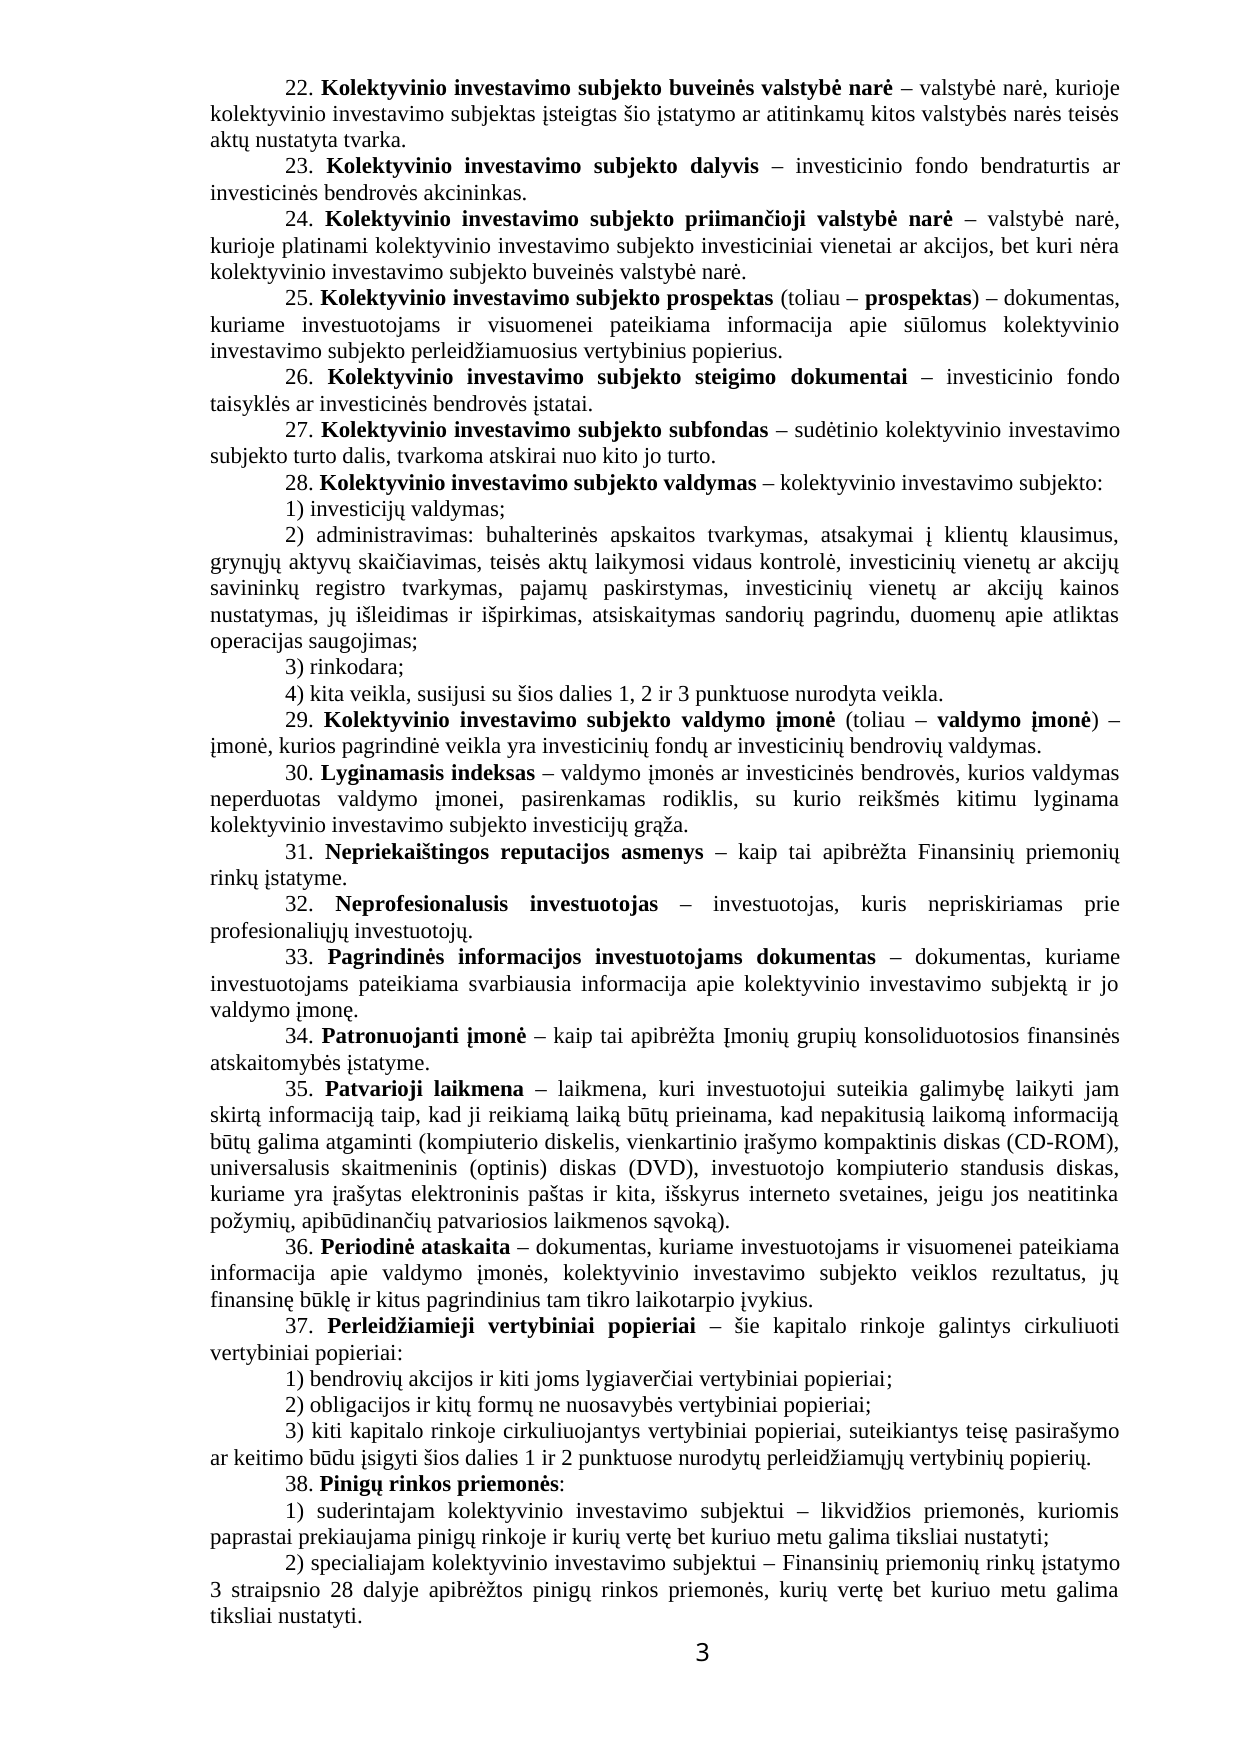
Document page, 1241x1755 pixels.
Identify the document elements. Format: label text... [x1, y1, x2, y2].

text 28. Kolektyvinio investavimo subjekto valdymas – kolektyvinio investavimo subjekto: [210, 469, 1120, 495]
text 3) kiti kapitalo rinkoje cirkuliuojantys vertybiniai popieriai, suteikiantys teisę pasirašymo ar keitimo būdu įsigyti šios dalies 1 ir 2 punktuose nurodytų perleidžiamųjų vertybinių popierių. [210, 1418, 1120, 1470]
text 38. Pinigų rinkos priemonės: [210, 1470, 1120, 1497]
text 24. Kolektyvinio investavimo subjekto priimančioji valstybė narė – valstybė narė, kurioje platinami kolektyvinio investavimo subjekto investiciniai vienetai ar akcijos, bet kuri nėra kolektyvinio investavimo subjekto buveinės valstybė narė. [210, 205, 1120, 284]
text 26. Kolektyvinio investavimo subjekto steigimo dokumentai – investicinio fondo taisyklės ar investicinės bendrovės įstatai. [210, 363, 1120, 416]
text 4) kita veikla, susijusi su šios dalies 1, 2 ir 3 punktuose nurodyta veikla. [210, 680, 1120, 706]
text 1) bendrovių akcijos ir kiti joms lygiaverčiai vertybiniai popieriai; [210, 1365, 1120, 1391]
text 2) administravimas: buhalterinės apskaitos tvarkymas, atsakymai į klientų klausimus, grynųjų aktyvų skaičiavimas, teisės aktų laikymosi vidaus kontrolė, investicinių vienetų ar akcijų savininkų registro tvarkymas, pajamų paskirstymas, investicinių vienetų ar akcijų kainos nustatymas, jų išleidimas ir išpirkimas, atsiskaitymas sandorių pagrindu, duomenų apie atliktas operacijas saugojimas; [210, 522, 1120, 653]
text 36. Periodinė ataskaita – dokumentas, kuriame investuotojams ir visuomenei pateikiama informacija apie valdymo įmonės, kolektyvinio investavimo subjekto veiklos rezultatus, jų finansinę būklę ir kitus pagrindinius tam tikro laikotarpio įvykius. [210, 1233, 1120, 1312]
text 2) obligacijos ir kitų formų ne nuosavybės vertybiniai popieriai; [210, 1391, 1120, 1418]
text 35. Patvarioji laikmena – laikmena, kuri investuotojui suteikia galimybę laikyti jam skirtą informaciją taip, kad ji reikiamą laiką būtų prieinama, kad nepakitusią laikomą informaciją būtų galima atgaminti (kompiuterio diskelis, vienkartinio įrašymo kompaktinis diskas (CD-ROM), universalusis skaitmeninis (optinis) diskas (DVD), investuotojo kompiuterio standusis diskas, kuriame yra įrašytas elektroninis paštas ir kita, išskyrus interneto svetaines, jeigu jos neatitinka požymių, apibūdinančių patvariosios laikmenos sąvoką). [210, 1075, 1120, 1233]
text 3) rinkodara; [210, 653, 1120, 680]
subtitle 30. Lyginamasis indeksas – valdymo įmonės ar investicinės bendrovės, kurios valdymas neperduotas valdymo įmonei, pasirenkamas rodiklis, su kurio reikšmės kitimu lyginama kolektyvinio investavimo subjekto investicijų grąža. [210, 759, 1120, 838]
text 2) specialiajam kolektyvinio investavimo subjektui – Finansinių priemonių rinkų įstatymo 3 straipsnio 28 dalyje apibrėžtos pinigų rinkos priemonės, kurių vertę bet kuriuo metu galima tiksliai nustatyti. [210, 1549, 1120, 1628]
text 1) investicijų valdymas; [210, 495, 1120, 522]
subtitle 31. Nepriekaištingos reputacijos asmenys – kaip tai apibrėžta Finansinių priemonių rinkų įstatyme. [210, 838, 1120, 891]
text 27. Kolektyvinio investavimo subjekto subfondas – sudėtinio kolektyvinio investavimo subjekto turto dalis, tvarkoma atskirai nuo kito jo turto. [210, 416, 1120, 469]
text 33. Pagrindinės informacijos investuotojams dokumentas – dokumentas, kuriame investuotojams pateikiama svarbiausia informacija apie kolektyvinio investavimo subjektą ir jo valdymo įmonę. [210, 943, 1120, 1022]
text 32. Neprofesionalusis investuotojas – investuotojas, kuris nepriskiriamas prie profesionaliųjų investuotojų. [210, 891, 1120, 943]
text 22. Kolektyvinio investavimo subjekto buveinės valstybė narė – valstybė narė, kurioje kolektyvinio investavimo subjektas įsteigtas šio įstatymo ar atitinkamų kitos valstybės narės teisės aktų nustatyta tvarka. [210, 73, 1120, 153]
text 25. Kolektyvinio investavimo subjekto prospektas (toliau – prospektas) – dokumentas, kuriame investuotojams ir visuomenei pateikiama informacija apie siūlomus kolektyvinio investavimo subjekto perleidžiamuosius vertybinius popierius. [210, 284, 1120, 363]
text 34. Patronuojanti įmonė – kaip tai apibrėžta Įmonių grupių konsoliduotosios finansinės atskaitomybės įstatyme. [210, 1022, 1120, 1075]
text 1) suderintajam kolektyvinio investavimo subjektui – likvidžios priemonės, kuriomis paprastai prekiaujama pinigų rinkoje ir kurių vertę bet kuriuo metu galima tiksliai nustatyti; [210, 1497, 1120, 1549]
text 29. Kolektyvinio investavimo subjekto valdymo įmonė (toliau – valdymo įmonė) – įmonė, kurios pagrindinė veikla yra investicinių fondų ar investicinių bendrovių valdymas. [210, 706, 1120, 759]
text 23. Kolektyvinio investavimo subjekto dalyvis – investicinio fondo bendraturtis ar investicinės bendrovės akcininkas. [210, 153, 1120, 205]
text 37. Perleidžiamieji vertybiniai popieriai – šie kapitalo rinkoje galintys cirkuliuoti vertybiniai popieriai: [210, 1312, 1120, 1365]
